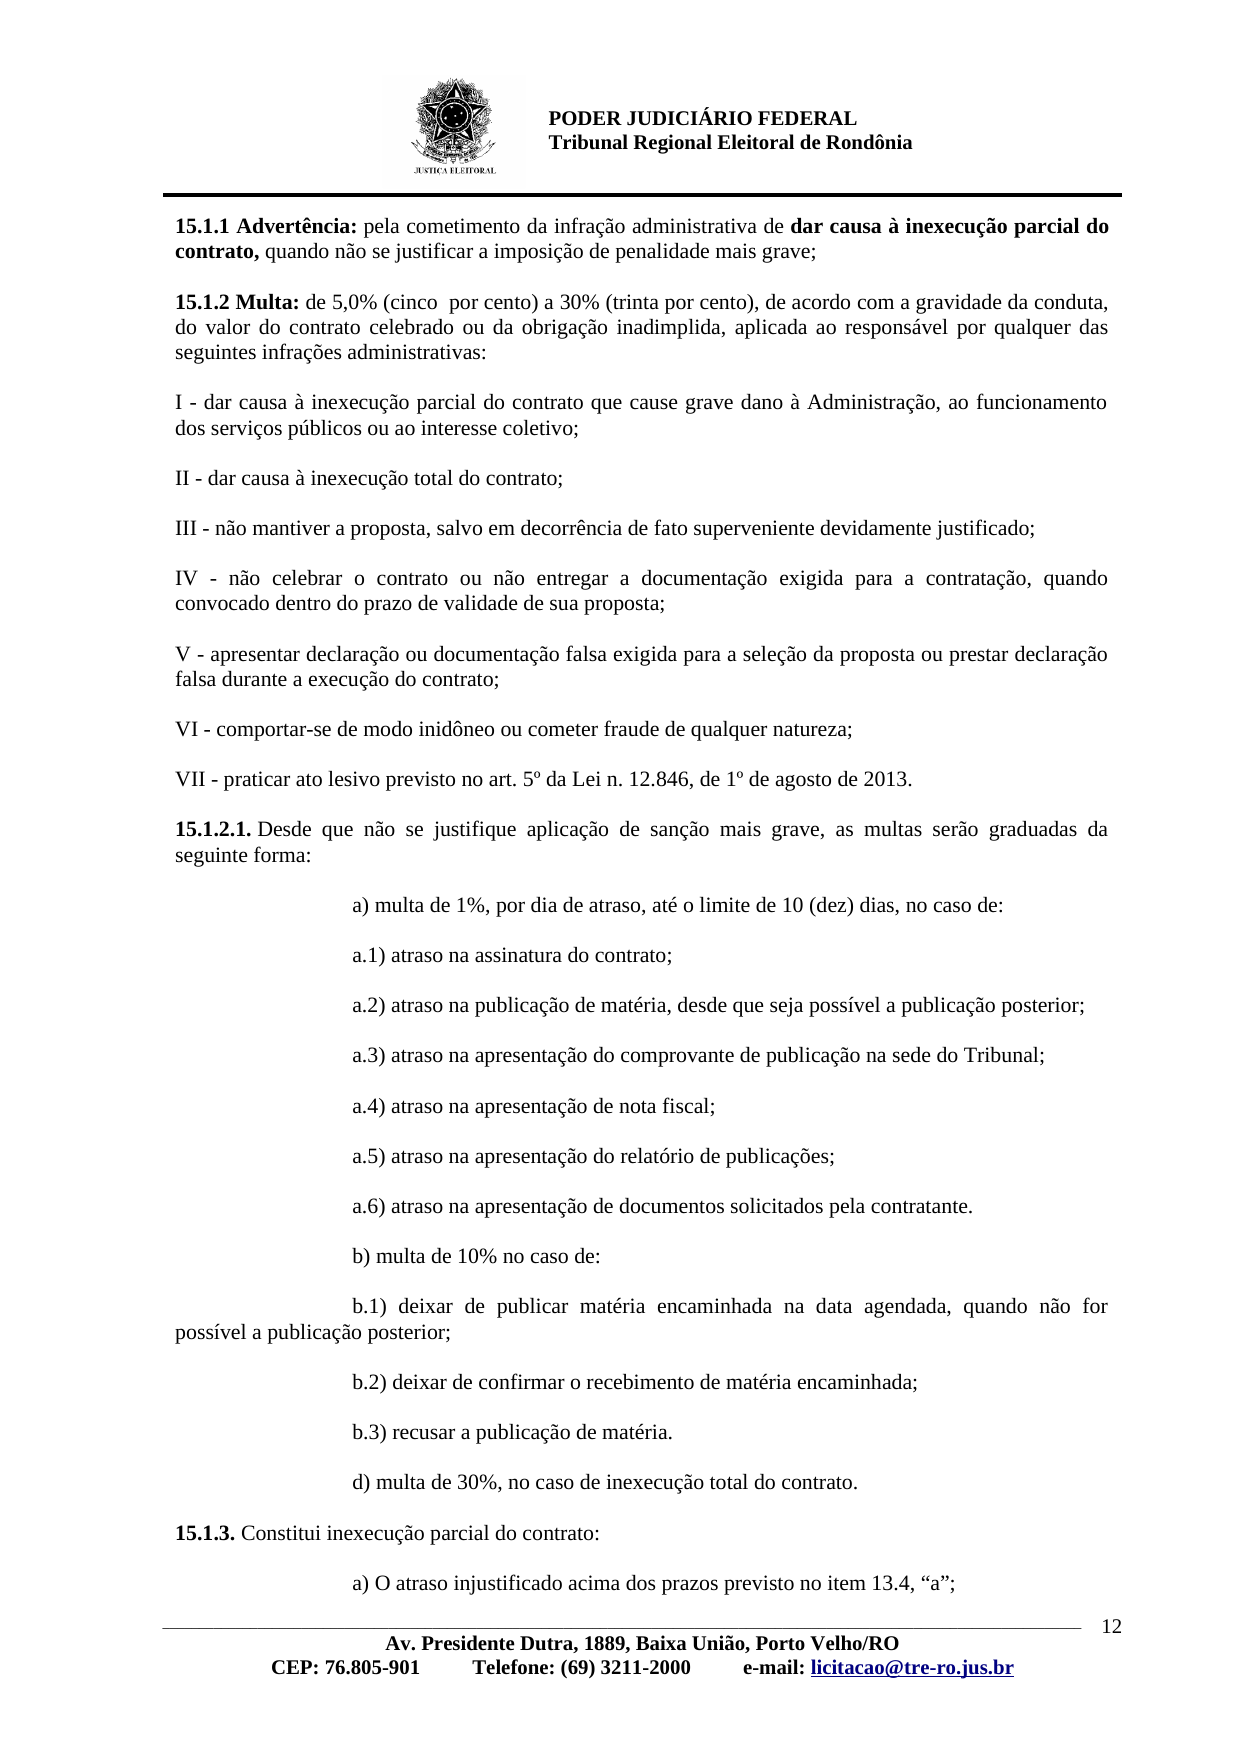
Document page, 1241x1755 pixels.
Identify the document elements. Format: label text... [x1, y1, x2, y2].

text a.5) atraso na apresentação do relatório de publicações; [175, 1143, 1110, 1168]
text a) multa de 1%, por dia de atraso, até o limite de 10 (dez) dias, no caso de: [175, 892, 1110, 917]
text d) multa de 30%, no caso de inexecução total do contrato. [175, 1469, 1110, 1494]
text 15.1.3. Constitui inexecução parcial do contrato: [175, 1519, 1110, 1545]
text a) O atraso injustificado acima dos prazos previsto no item 13.4, “a”; [175, 1570, 1110, 1595]
text 15.1.1 Advertência: pela cometimento da infração administrativa de dar causa à inexecução parcial do contrato, quando não se justificar a imposição de penalidade mais grave; [175, 213, 1110, 264]
text V - apresentar declaração ou documentação falsa exigida para a seleção da proposta ou prestar declaração falsa durante a execução do contrato; [175, 641, 1110, 691]
text II - dar causa à inexecução total do contrato; [175, 465, 1110, 490]
text VII - praticar ato lesivo previsto no art. 5º da Lei n. 12.846, de 1º de agosto de 2013. [175, 766, 1110, 791]
text b.1) deixar de publicar matéria encaminhada na data agendada, quando não for possível a publicação posterior; [175, 1293, 1110, 1344]
text 15.1.2.1. Desde que não se justifique aplicação de sanção mais grave, as multas serão graduadas da seguinte forma: [175, 816, 1110, 867]
text a.1) atraso na assinatura do contrato; [175, 942, 1110, 967]
text I - dar causa à inexecução parcial do contrato que cause grave dano à Administração, ao funcionamento dos serviços públicos ou ao interesse coletivo; [175, 389, 1110, 440]
text a.6) atraso na apresentação de documentos solicitados pela contratante. [175, 1193, 1110, 1218]
text a.2) atraso na publicação de matéria, desde que seja possível a publicação posterior; [175, 992, 1110, 1017]
text VI - comportar-se de modo inidôneo ou cometer fraude de qualquer natureza; [175, 716, 1110, 741]
text b.2) deixar de confirmar o recebimento de matéria encaminhada; [175, 1369, 1110, 1394]
text III - não mantiver a proposta, salvo em decorrência de fato superveniente devidamente justificado; [175, 515, 1110, 540]
text b.3) recusar a publicação de matéria. [175, 1419, 1110, 1444]
text b) multa de 10% no caso de: [175, 1243, 1110, 1268]
text a.3) atraso na apresentação do comprovante de publicação na sede do Tribunal; [175, 1042, 1110, 1068]
text IV - não celebrar o contrato ou não entregar a documentação exigida para a contratação, quando convocado dentro do prazo de validade de sua proposta; [175, 565, 1110, 616]
text a.4) atraso na apresentação de nota fiscal; [175, 1093, 1110, 1118]
text 15.1.2 Multa: de 5,0% (cinco por cento) a 30% (trinta por cento), de acordo com a gravidade da conduta, do valor do contrato celebrado ou da obrigação inadimplida, aplicada ao responsável por qualquer das seguintes infrações administrativas: [175, 289, 1110, 364]
